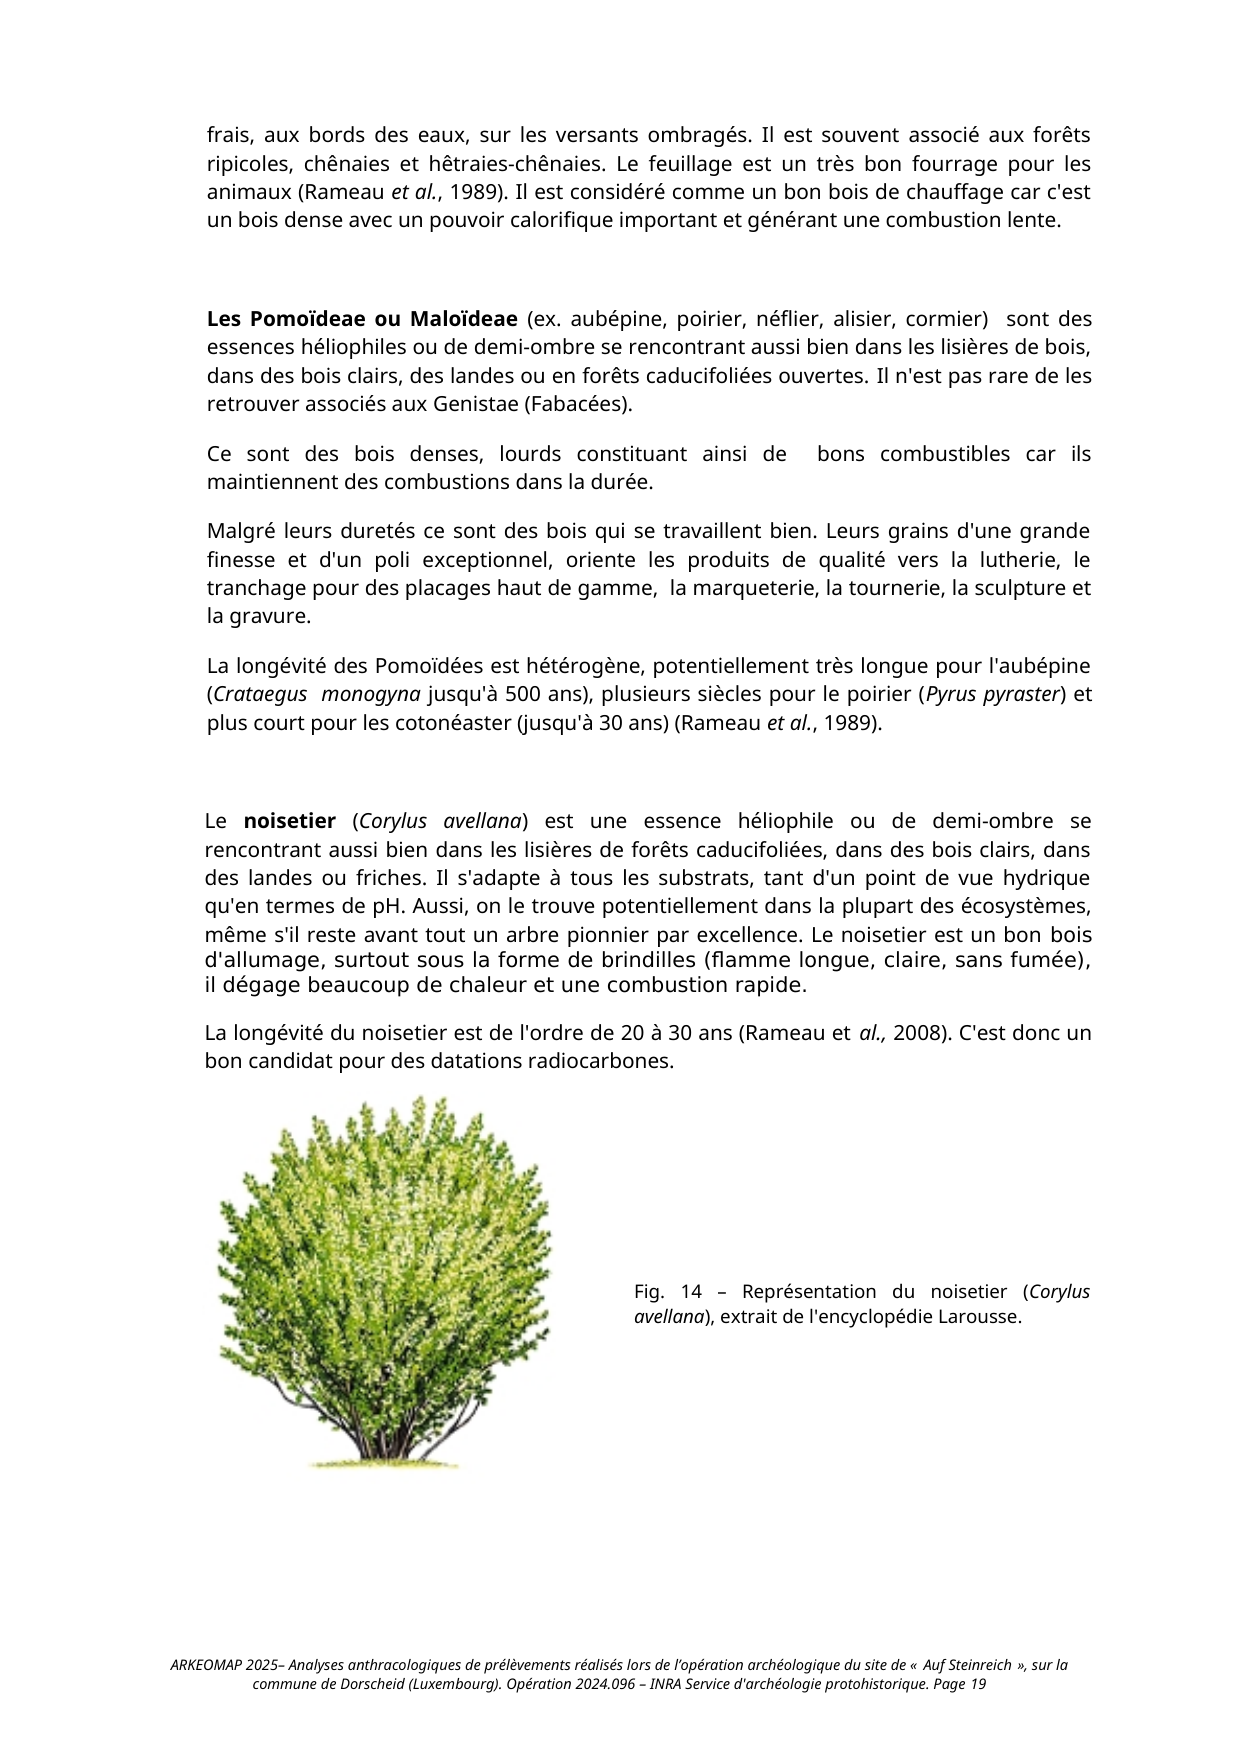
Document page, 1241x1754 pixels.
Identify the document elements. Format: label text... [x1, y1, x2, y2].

list Le noisetier (Corylus avellana) est une essence héliophile ou de demi-ombre se rencontrant aussi bien dans les lisières de forêts caducifoliées, dans des bois clairs, dans des landes ou friches. Il s'adapte à tous les substrats, tant d'un point de vue hydrique qu'en termes de pH. Aussi, on le trouve potentiellement dans la plupart des écosystèmes, même s'il reste avant tout un arbre pionnier par excellence. Le noisetier est un bon bois d'allumage, surtout sous la forme de brindilles (flamme longue, claire, sans fumée), il dégage beaucoup de chaleur et une combustion rapide. [204, 806, 1092, 997]
list La longévité du noisetier est de l'ordre de 20 à 30 ans (Rameau et al., 2008). C'est donc un bon candidat pour des datations radiocarbones. [204, 1018, 1092, 1075]
text frais, aux bords des eaux, sur les versants ombragés. Il est souvent associé aux forêts ripicoles, chênaies et hêtraies-chênaies. Le feuillage est un très bon fourrage pour les animaux (Rameau et al., 1989). Il est considéré comme un bon bois de chauffage car c'est un bois dense avec un pouvoir calorifique important et générant une combustion lente. [207, 120, 1092, 234]
list Les Pomoïdeae ou Maloïdeae (ex. aubépine, poirier, néflier, alisier, cormier) sont des essences héliophiles ou de demi-ombre se rencontrant aussi bien dans les lisières de bois, dans des bois clairs, des landes ou en forêts caducifoliées ouvertes. Il n'est pas rare de les retrouver associés aux Genistae (Fabacées). [207, 304, 1092, 418]
text Malgré leurs duretés ce sont des bois qui se travaillent bien. Leurs grains d'une grande finesse et d'un poli exceptionnel, oriente les produits de qualité vers la lutherie, le tranchage pour des placages haut de gamme, la marqueterie, la tournerie, la sculpture et la gravure. [207, 516, 1092, 630]
text Ce sont des bois denses, lourds constituant ainsi de bons combustibles car ils maintiennent des combustions dans la durée. [207, 439, 1092, 496]
list Fig. 14 – Représentation du noisetier (Corylus avellana), extrait de l'encyclopédie Larousse. [572, 1278, 1092, 1329]
picture [202, 1091, 572, 1484]
text La longévité des Pomoïdées est hétérogène, potentiellement très longue pour l'aubépine (Crataegus monogyna jusqu'à 500 ans), plusieurs siècles pour le poirier (Pyrus pyraster) et plus court pour les cotonéaster (jusqu'à 30 ans) (Rameau et al., 1989). [207, 651, 1092, 736]
